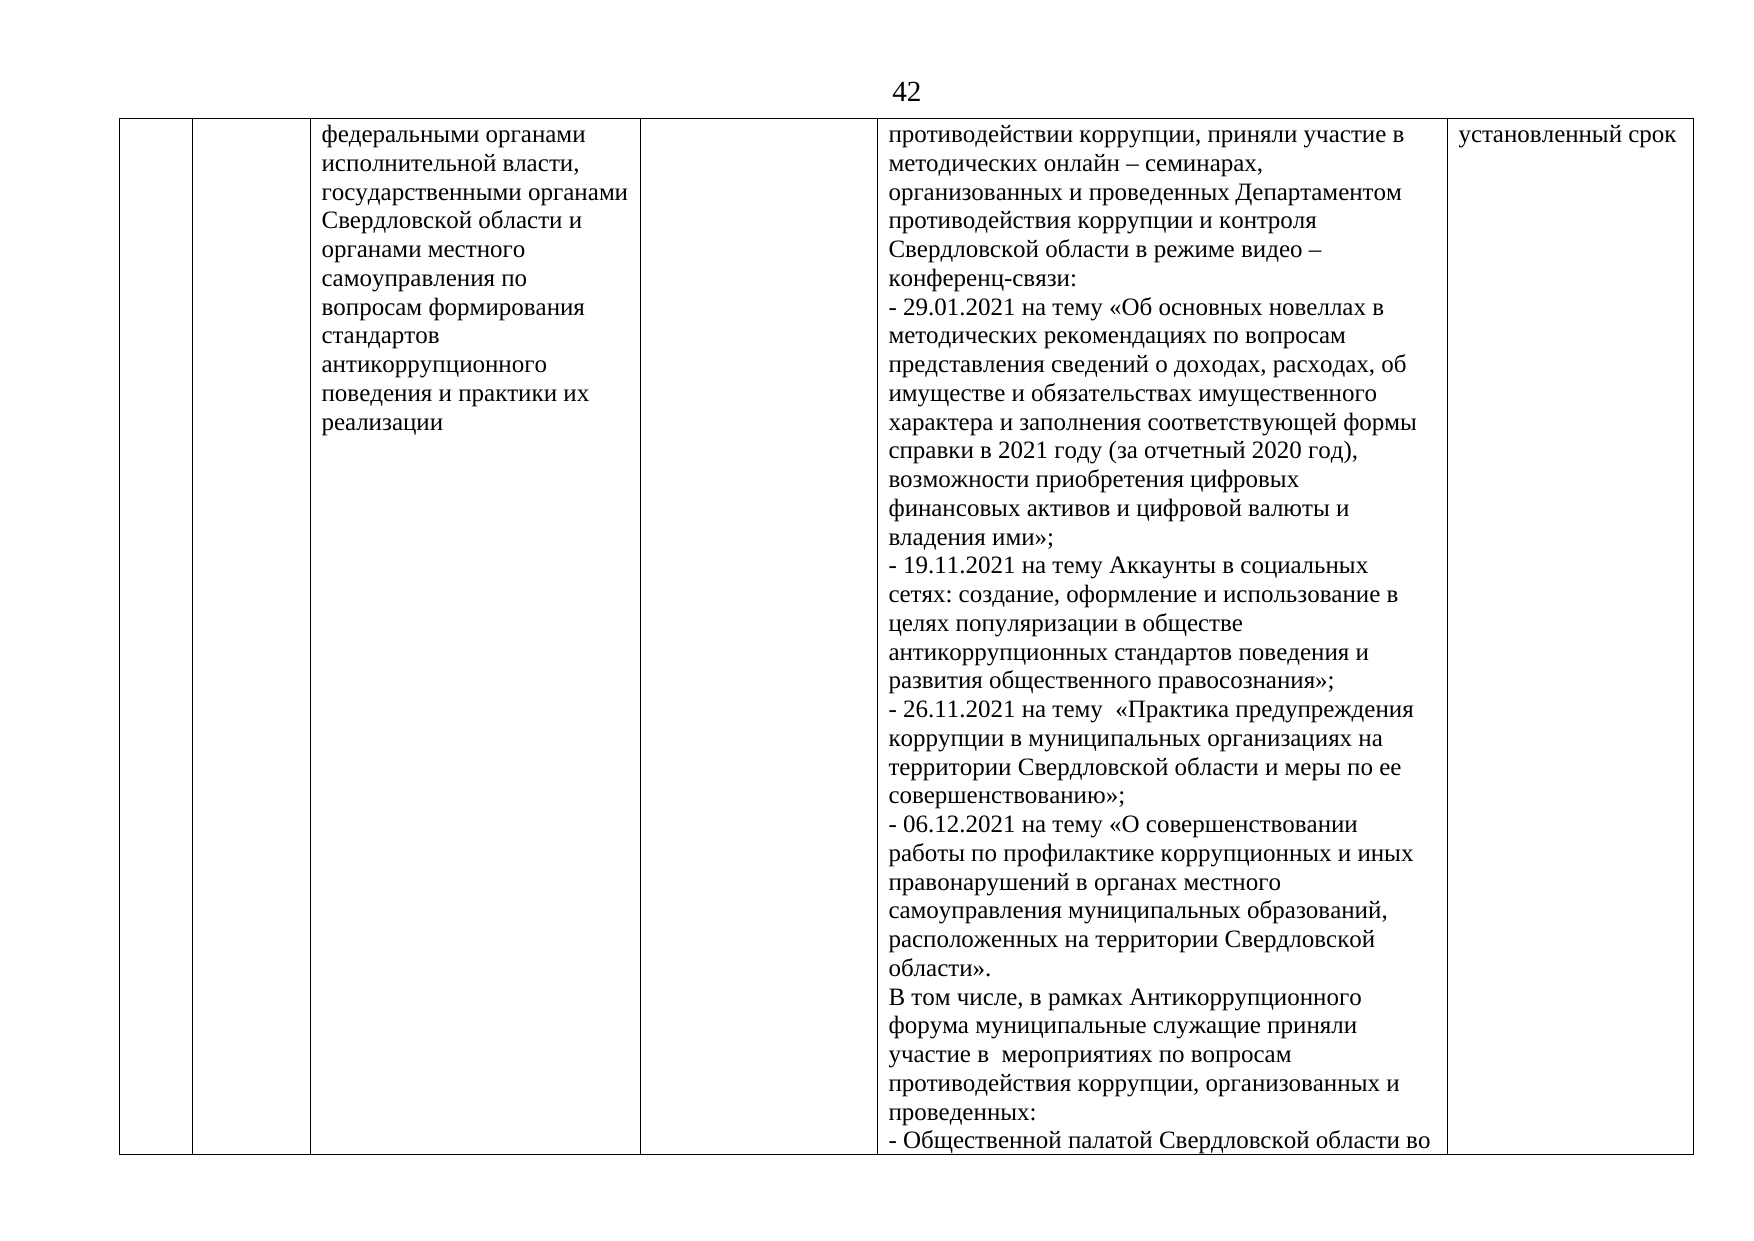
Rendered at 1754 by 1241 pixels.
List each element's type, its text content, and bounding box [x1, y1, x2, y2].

table_cell установленный срок [1448, 119, 1693, 1154]
table_cell [193, 119, 310, 1154]
table_cell [641, 119, 877, 1154]
table_cell противодействии коррупции, приняли участие в методических онлайн – семинарах, организованных и проведенных Департаментом противодействия коррупции и контроля Свердловской области в режиме видео – конференц-связи: - 29.01.2021 на тему «Об основных новеллах в методических рекомендациях по вопросам представления сведений о доходах, расходах, об имуществе и обязательствах имущественного характера и заполнения соответствующей формы справки в 2021 году (за отчетный 2020 год), возможности приобретения цифровых финансовых активов и цифровой валюты и владения ими»; - 19.11.2021 на тему Аккаунты в социальных сетях: создание, оформление и использование в целях популяризации в обществе антикоррупционных стандартов поведения и развития общественного правосознания»; - 26.11.2021 на тему «Практика предупреждения коррупции в муниципальных организациях на территории Свердловской области и меры по ее совершенствованию»; - 06.12.2021 на тему «О совершенствовании работы по профилактике коррупционных и иных правонарушений в органах местного самоуправления муниципальных образований, расположенных на территории Свердловской области». В том числе, в рамках Антикоррупционного форума муниципальные служащие приняли участие в мероприятиях по вопросам противодействия коррупции, организованных и проведенных: - Общественной палатой Свердловской области во [878, 119, 1447, 1154]
table_cell [120, 119, 192, 1154]
table_cell федеральными органами исполнительной власти, государственными органами Свердловской области и органами местного самоуправления по вопросам формирования стандартов антикоррупционного поведения и практики их реализации [311, 119, 640, 1154]
